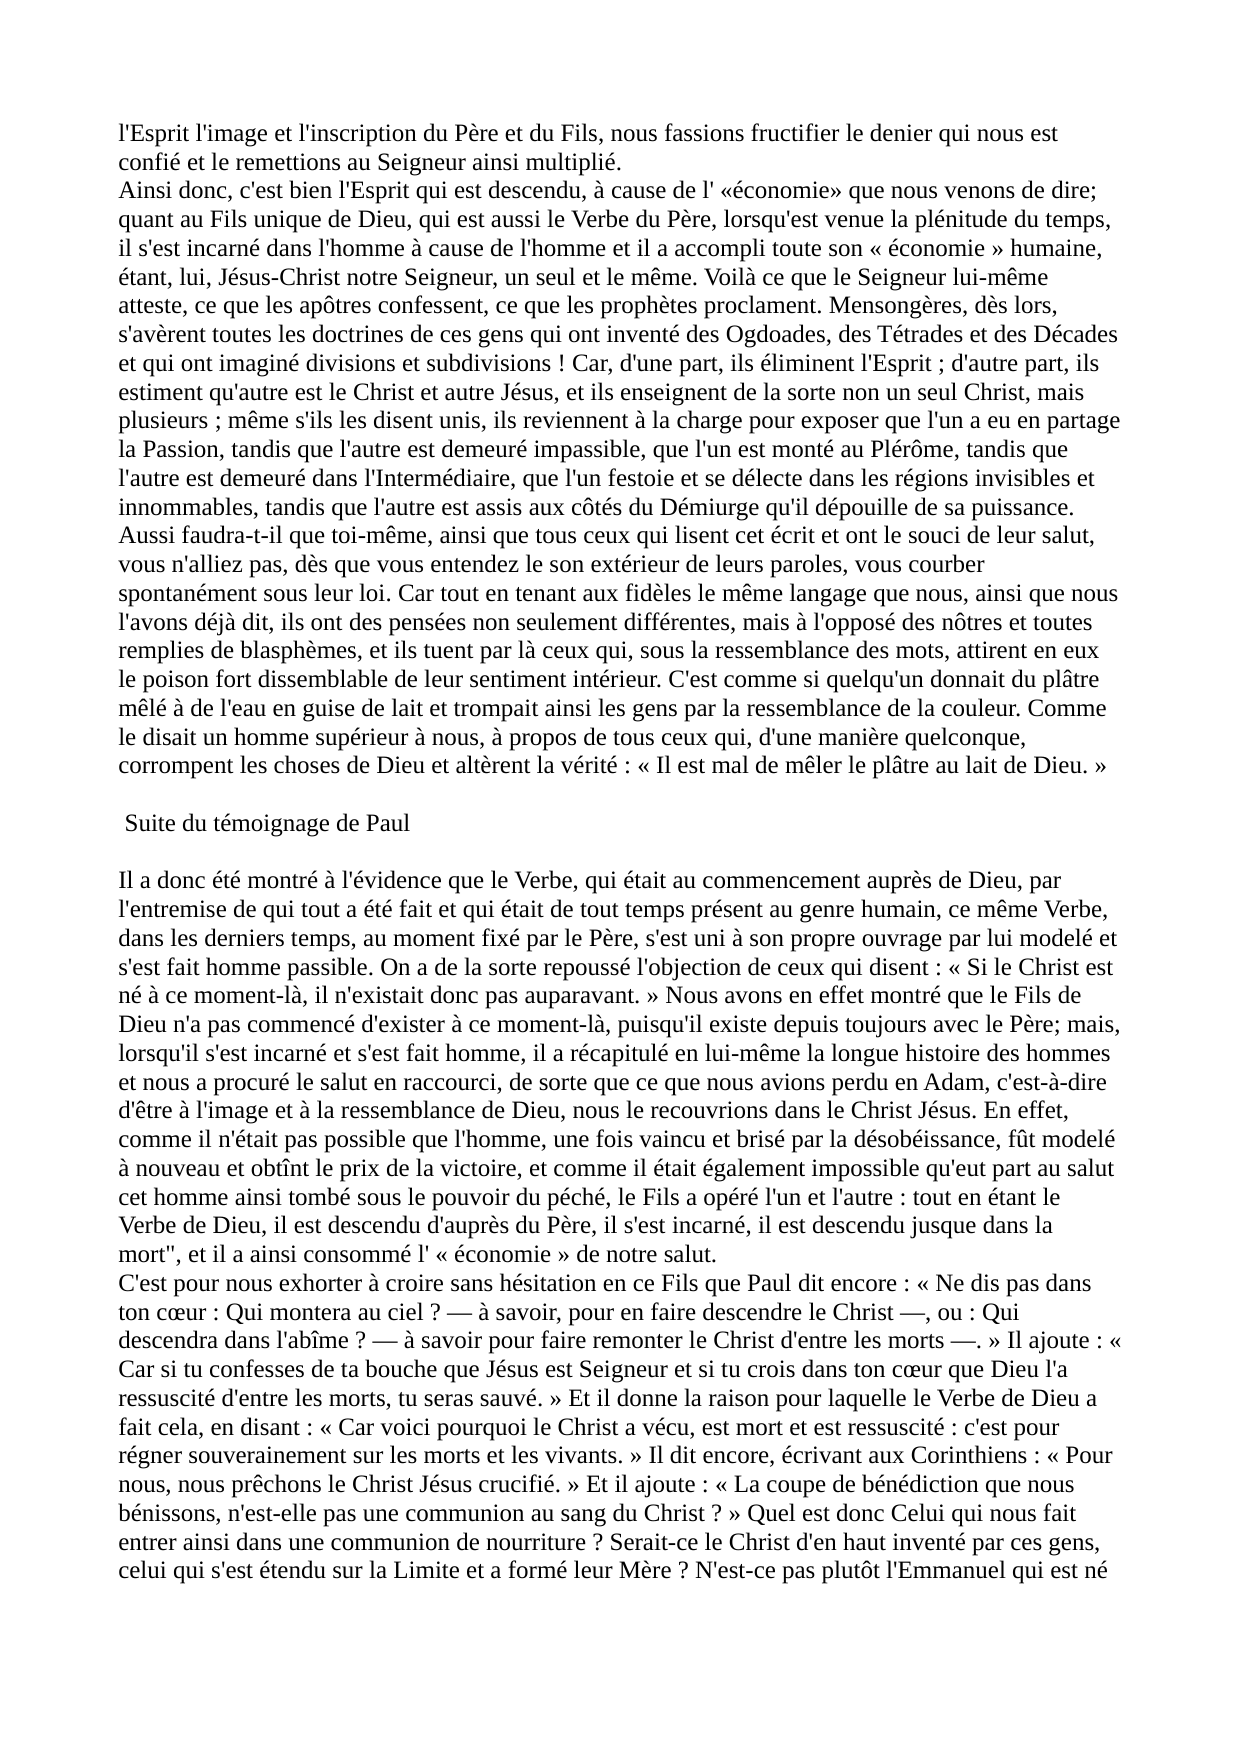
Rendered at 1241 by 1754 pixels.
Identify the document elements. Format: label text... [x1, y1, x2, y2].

text Ainsi donc, c'est bien l'Esprit qui est descendu, à cause de l' «économie» que nous venons de dire; quant au Fils unique de Dieu, qui est aussi le Verbe du Père, lorsqu'est venue la plénitude du temps, il s'est incarné dans l'homme à cause de l'homme et il a accompli toute son « économie » humaine, étant, lui, Jésus-Christ notre Seigneur, un seul et le même. Voilà ce que le Seigneur lui-même atteste, ce que les apôtres confessent, ce que les prophètes proclament. Mensongères, dès lors, s'avèrent toutes les doctrines de ces gens qui ont inventé des Ogdoades, des Tétrades et des Décades et qui ont imaginé divisions et subdivisions ! Car, d'une part, ils éliminent l'Esprit ; d'autre part, ils estiment qu'autre est le Christ et autre Jésus, et ils enseignent de la sorte non un seul Christ, mais plusieurs ; même s'ils les disent unis, ils reviennent à la charge pour exposer que l'un a eu en partage la Passion, tandis que l'autre est demeuré impassible, que l'un est monté au Plérôme, tandis que l'autre est demeuré dans l'Intermédiaire, que l'un festoie et se délecte dans les régions invisibles et innommables, tandis que l'autre est assis aux côtés du Démiurge qu'il dépouille de sa puissance. [118, 176, 1122, 521]
text Il a donc été montré à l'évidence que le Verbe, qui était au commencement auprès de Dieu, par l'entremise de qui tout a été fait et qui était de tout temps présent au genre humain, ce même Verbe, dans les derniers temps, au moment fixé par le Père, s'est uni à son propre ouvrage par lui modelé et s'est fait homme passible. On a de la sorte repoussé l'objection de ceux qui disent : « Si le Christ est né à ce moment-là, il n'existait donc pas auparavant. » Nous avons en effet montré que le Fils de Dieu n'a pas commencé d'exister à ce moment-là, puisqu'il existe depuis toujours avec le Père; mais, lorsqu'il s'est incarné et s'est fait homme, il a récapitulé en lui-même la longue histoire des hommes et nous a procuré le salut en raccourci, de sorte que ce que nous avions perdu en Adam, c'est-à-dire d'être à l'image et à la ressemblance de Dieu, nous le recouvrions dans le Christ Jésus. En effet, comme il n'était pas possible que l'homme, une fois vaincu et brisé par la désobéissance, fût modelé à nouveau et obtînt le prix de la victoire, et comme il était également impossible qu'eut part au salut cet homme ainsi tombé sous le pouvoir du péché, le Fils a opéré l'un et l'autre : tout en étant le Verbe de Dieu, il est descendu d'auprès du Père, il s'est incarné, il est descendu jusque dans la mort", et il a ainsi consommé l' « économie » de notre salut. [118, 866, 1122, 1268]
text Suite du témoignage de Paul [118, 808, 1122, 837]
text Aussi faudra-t-il que toi-même, ainsi que tous ceux qui lisent cet écrit et ont le souci de leur salut, vous n'alliez pas, dès que vous entendez le son extérieur de leurs paroles, vous courber spontanément sous leur loi. Car tout en tenant aux fidèles le même langage que nous, ainsi que nous l'avons déjà dit, ils ont des pensées non seulement différentes, mais à l'opposé des nôtres et toutes remplies de blasphèmes, et ils tuent par là ceux qui, sous la ressemblance des mots, attirent en eux le poison fort dissemblable de leur sentiment intérieur. C'est comme si quelqu'un donnait du plâtre mêlé à de l'eau en guise de lait et trompait ainsi les gens par la ressemblance de la couleur. Comme le disait un homme supérieur à nous, à propos de tous ceux qui, d'une manière quelconque, corrompent les choses de Dieu et altèrent la vérité : « Il est mal de mêler le plâtre au lait de Dieu. » [118, 521, 1122, 779]
text C'est pour nous exhorter à croire sans hésitation en ce Fils que Paul dit encore : « Ne dis pas dans ton cœur : Qui montera au ciel ? — à savoir, pour en faire descendre le Christ —, ou : Qui descendra dans l'abîme ? — à savoir pour faire remonter le Christ d'entre les morts —. » Il ajoute : « Car si tu confesses de ta bouche que Jésus est Seigneur et si tu crois dans ton cœur que Dieu l'a ressuscité d'entre les morts, tu seras sauvé. » Et il donne la raison pour laquelle le Verbe de Dieu a fait cela, en disant : « Car voici pourquoi le Christ a vécu, est mort et est ressuscité : c'est pour régner souverainement sur les morts et les vivants. » Il dit encore, écrivant aux Corinthiens : « Pour nous, nous prêchons le Christ Jésus crucifié. » Et il ajoute : « La coupe de bénédiction que nous bénissons, n'est-elle pas une communion au sang du Christ ? » Quel est donc Celui qui nous fait entrer ainsi dans une communion de nourriture ? Serait-ce le Christ d'en haut inventé par ces gens, celui qui s'est étendu sur la Limite et a formé leur Mère ? N'est-ce pas plutôt l'Emmanuel qui est né [118, 1268, 1122, 1584]
text l'Esprit l'image et l'inscription du Père et du Fils, nous fassions fructifier le denier qui nous est confié et le remettions au Seigneur ainsi multiplié. [118, 118, 1122, 176]
